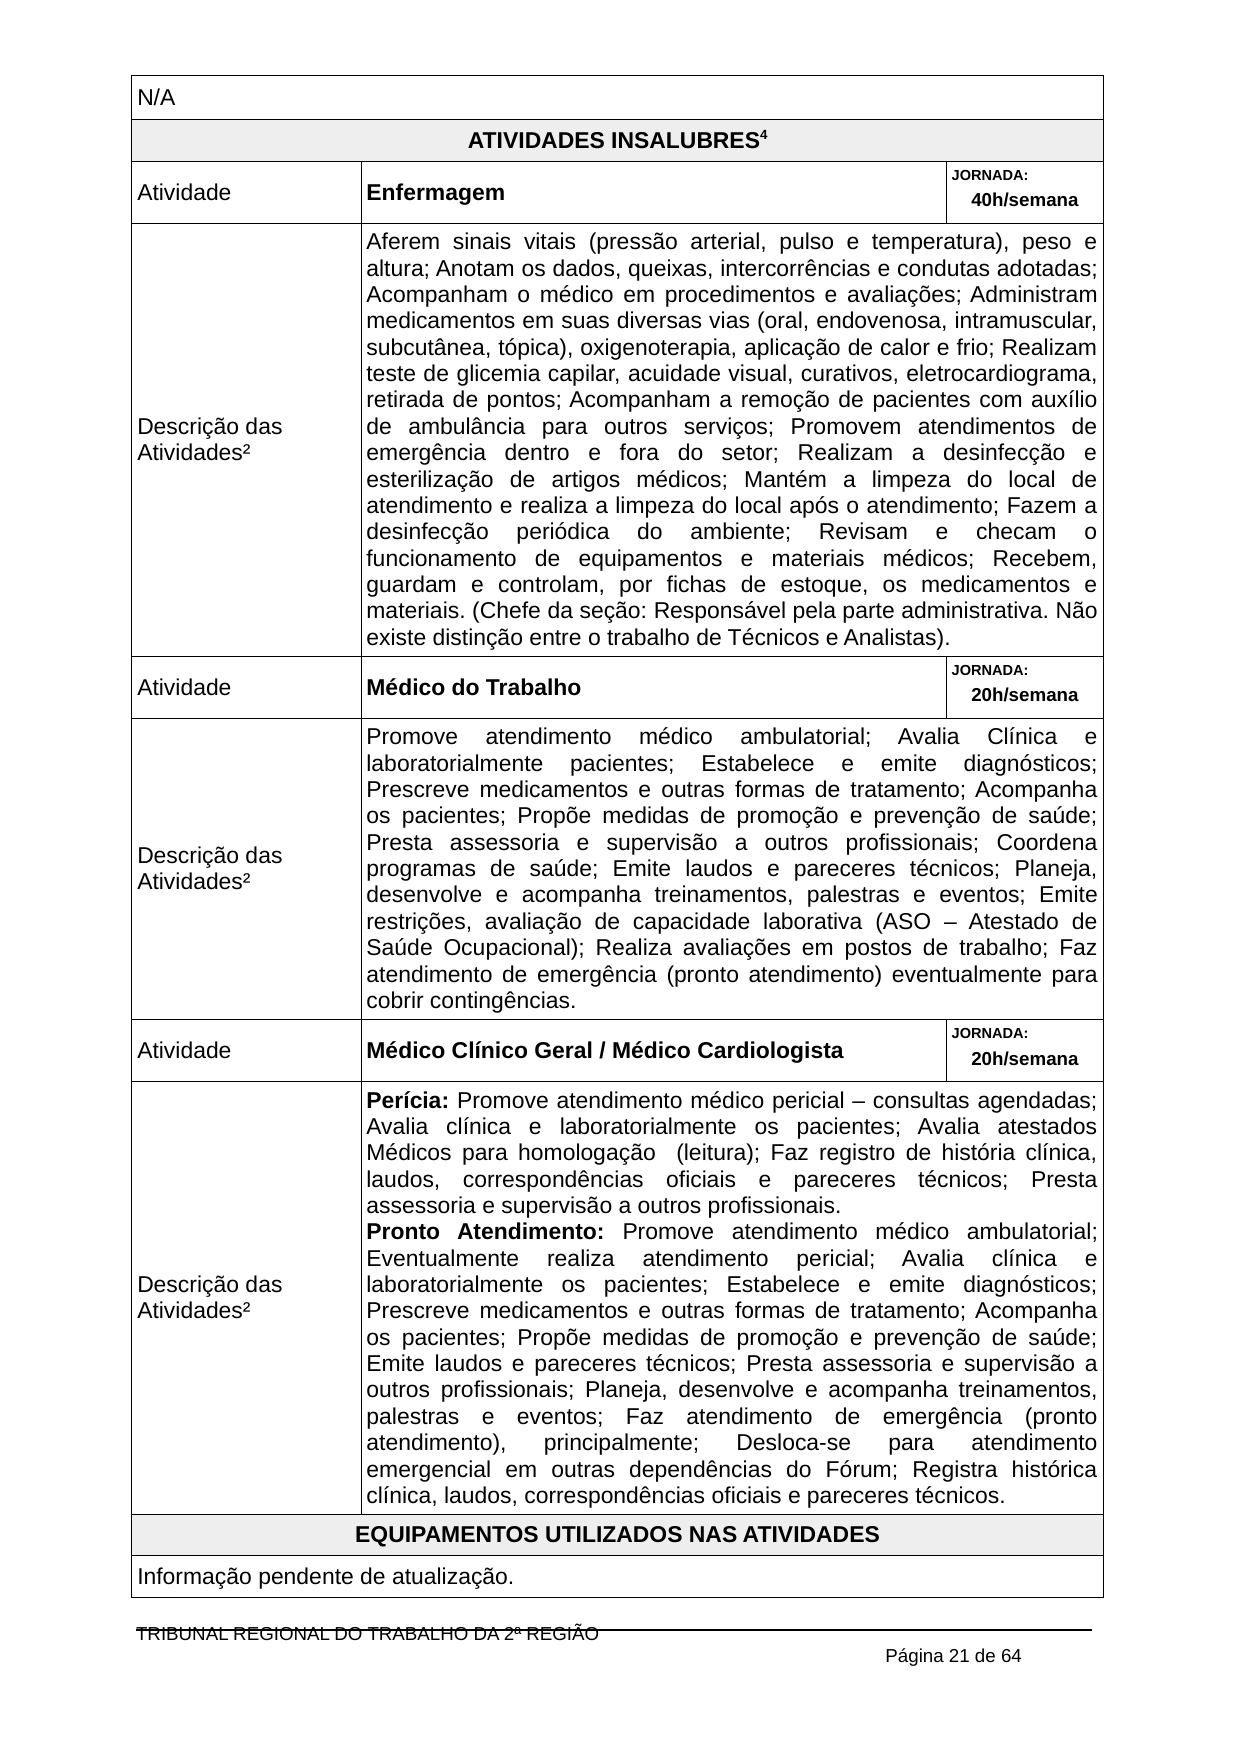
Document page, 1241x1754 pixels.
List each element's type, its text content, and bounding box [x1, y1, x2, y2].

table_cell Promove atendimento médico ambulatorial; Avalia Clínica e laboratorialmente pacientes; Estabelece e emite diagnósticos; Prescreve medicamentos e outras formas de tratamento; Acompanha os pacientes; Propõe medidas de promoção e prevenção de saúde; Presta assessoria e supervisão a outros profissionais; Coordena programas de saúde; Emite laudos e pareceres técnicos; Planeja, desenvolve e acompanha treinamentos, palestras e eventos; Emite restrições, avaliação de capacidade laborativa (ASO – Atestado de Saúde Ocupacional); Realiza avaliações em postos de trabalho; Faz atendimento de emergência (pronto atendimento) eventualmente para cobrir contingências. [362, 719, 1103, 1019]
table_cell Enfermagem [362, 162, 946, 222]
table_cell Atividade [132, 1020, 361, 1081]
table_cell JORNADA: 20h/semana [947, 1020, 1103, 1081]
table_cell Descrição das Atividades² [132, 224, 361, 656]
table_cell Descrição das Atividades² [132, 1082, 361, 1514]
table_cell JORNADA: 40h/semana [947, 162, 1103, 222]
table_cell Descrição das Atividades² [132, 719, 361, 1019]
table_cell Médico do Trabalho [362, 657, 946, 717]
table_header ATIVIDADES INSALUBRES4 [132, 120, 1103, 161]
table_cell JORNADA: 20h/semana [947, 657, 1103, 717]
table_cell N/A [132, 76, 1103, 119]
table_cell Perícia: Promove atendimento médico pericial – consultas agendadas; Avalia clínica e laboratorialmente os pacientes; Avalia atestados Médicos para homologação (leitura); Faz registro de história clínica, laudos, correspondências oficiais e pareceres técnicos; Presta assessoria e supervisão a outros profissionais. Pronto Atendimento: Promove atendimento médico ambulatorial; Eventualmente realiza atendimento pericial; Avalia clínica e laboratorialmente os pacientes; Estabelece e emite diagnósticos; Prescreve medicamentos e outras formas de tratamento; Acompanha os pacientes; Propõe medidas de promoção e prevenção de saúde; Emite laudos e pareceres técnicos; Presta assessoria e supervisão a outros profissionais; Planeja, desenvolve e acompanha treinamentos, palestras e eventos; Faz atendimento de emergência (pronto atendimento), principalmente; Desloca-se para atendimento emergencial em outras dependências do Fórum; Registra histórica clínica, laudos, correspondências oficiais e pareceres técnicos. [362, 1082, 1103, 1514]
table_cell Médico Clínico Geral / Médico Cardiologista [362, 1020, 946, 1081]
table_cell Informação pendente de atualização. [132, 1556, 1103, 1597]
table_cell Atividade [132, 162, 361, 222]
table_cell Aferem sinais vitais (pressão arterial, pulso e temperatura), peso e altura; Anotam os dados, queixas, intercorrências e condutas adotadas; Acompanham o médico em procedimentos e avaliações; Administram medicamentos em suas diversas vias (oral, endovenosa, intramuscular, subcutânea, tópica), oxigenoterapia, aplicação de calor e frio; Realizam teste de glicemia capilar, acuidade visual, curativos, eletrocardiograma, retirada de pontos; Acompanham a remoção de pacientes com auxílio de ambulância para outros serviços; Promovem atendimentos de emergência dentro e fora do setor; Realizam a desinfecção e esterilização de artigos médicos; Mantém a limpeza do local de atendimento e realiza a limpeza do local após o atendimento; Fazem a desinfecção periódica do ambiente; Revisam e checam o funcionamento de equipamentos e materiais médicos; Recebem, guardam e controlam, por fichas de estoque, os medicamentos e materiais. (Chefe da seção: Responsável pela parte administrativa. Não existe distinção entre o trabalho de Técnicos e Analistas). [362, 224, 1103, 656]
table_cell Atividade [132, 657, 361, 717]
table_cell EQUIPAMENTOS UTILIZADOS NAS ATIVIDADES [132, 1515, 1103, 1555]
